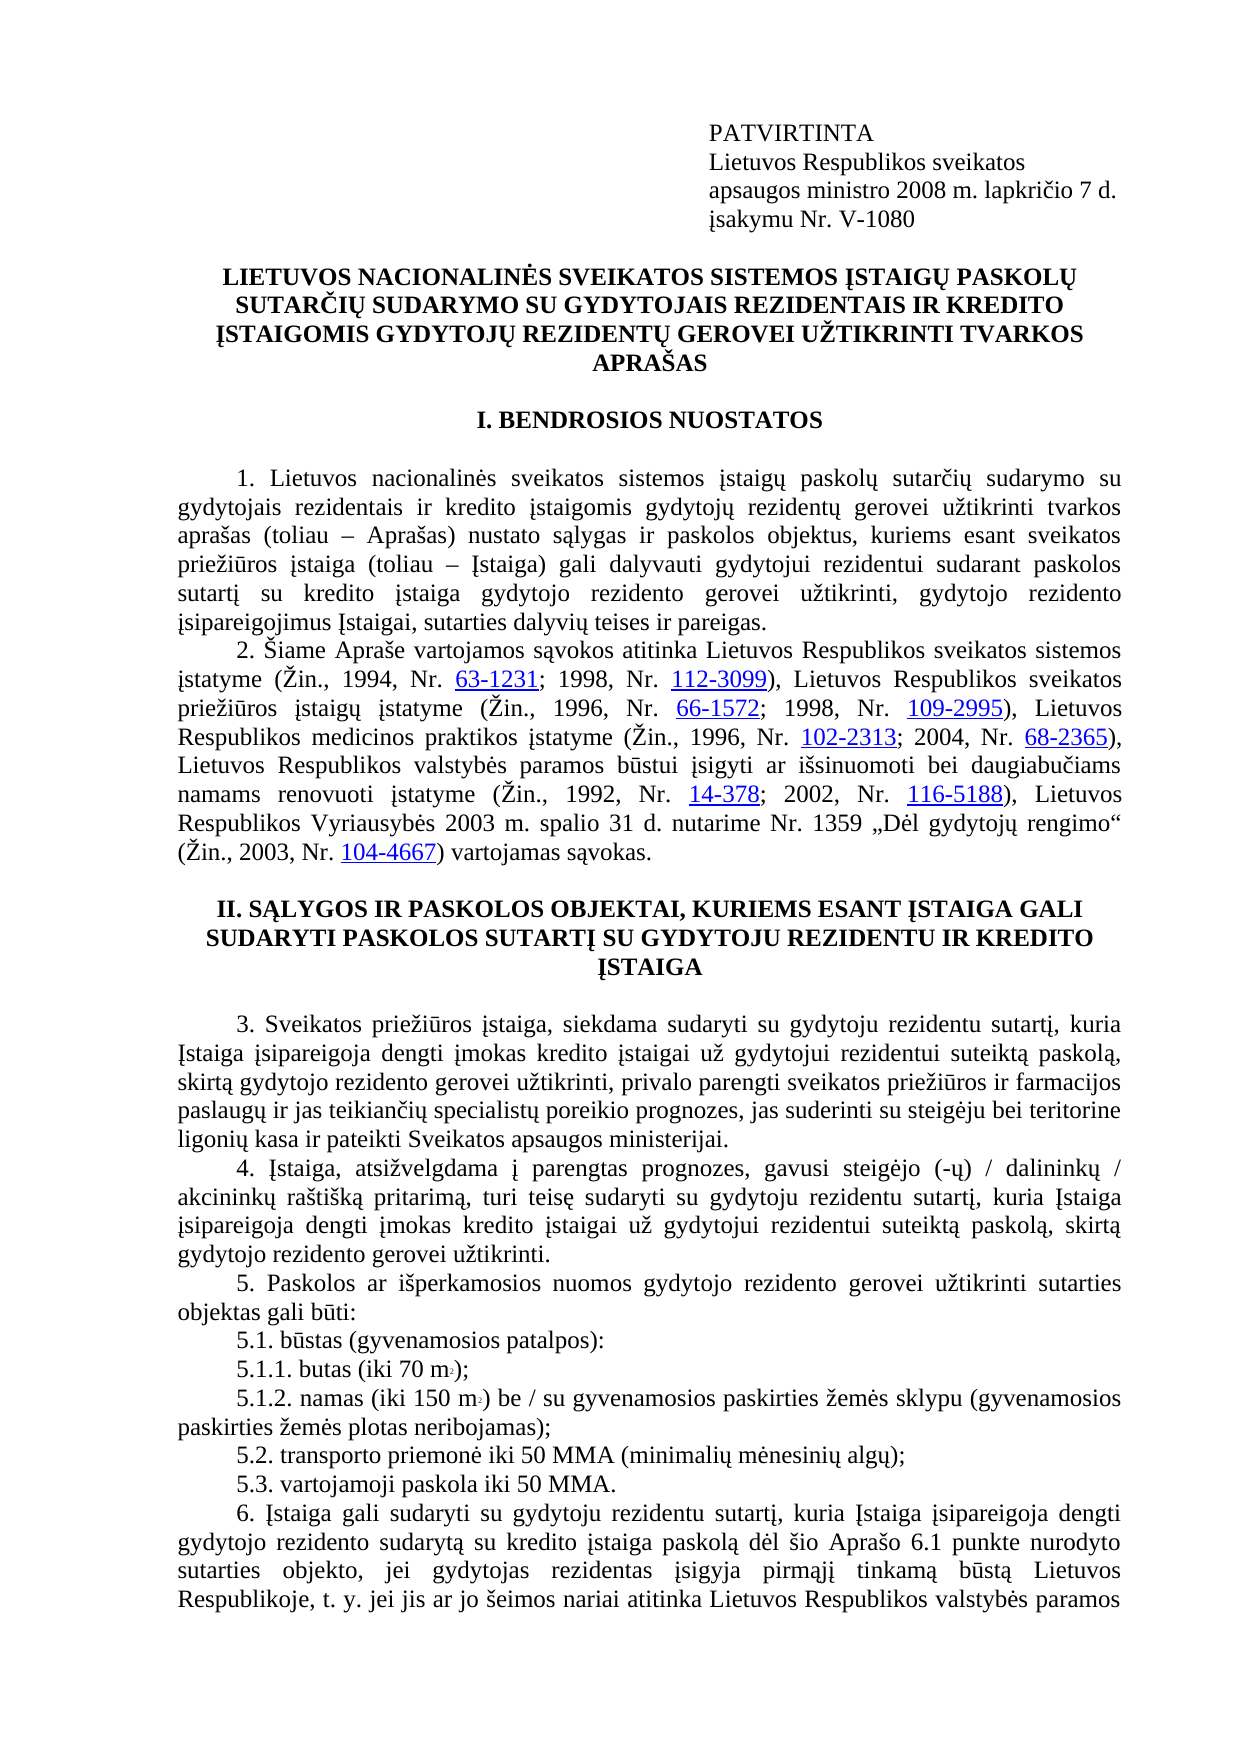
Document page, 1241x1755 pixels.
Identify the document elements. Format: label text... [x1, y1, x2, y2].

text 3. Sveikatos priežiūros įstaiga, siekdama sudaryti su gydytoju rezidentu sutartį, kuria Įstaiga įsipareigoja dengti įmokas kredito įstaigai už gydytojui rezidentui suteiktą paskolą, skirtą gydytojo rezidento gerovei užtikrinti, privalo parengti sveikatos priežiūros ir farmacijos paslaugų ir jas teikiančių specialistų poreikio prognozes, jas suderinti su steigėju bei teritorine ligonių kasa ir pateikti Sveikatos apsaugos ministerijai. [177, 1009, 1122, 1153]
text 5.1.1. butas (iki 70 m2); [177, 1354, 1122, 1383]
text II. SĄLYGOS IR PASKOLOS OBJEKTAI, KURIEMS ESANT ĮSTAIGA GALI SUDARYTI PASKOLOS SUTARTĮ SU GYDYTOJU REZIDENTU IR KREDITO ĮSTAIGA [177, 894, 1122, 981]
text 5.1.2. namas (iki 150 m2) be / su gyvenamosios paskirties žemės sklypu (gyvenamosios paskirties žemės plotas neribojamas); [177, 1383, 1122, 1441]
text 2. Šiame Apraše vartojamos sąvokos atitinka Lietuvos Respublikos sveikatos sistemos įstatyme (Žin., 1994, Nr. 63-1231; 1998, Nr. 112-3099), Lietuvos Respublikos sveikatos priežiūros įstaigų įstatyme (Žin., 1996, Nr. 66-1572; 1998, Nr. 109-2995), Lietuvos Respublikos medicinos praktikos įstatyme (Žin., 1996, Nr. 102-2313; 2004, Nr. 68-2365), Lietuvos Respublikos valstybės paramos būstui įsigyti ar išsinuomoti bei daugiabučiams namams renovuoti įstatyme (Žin., 1992, Nr. 14-378; 2002, Nr. 116-5188), Lietuvos Respublikos Vyriausybės 2003 m. spalio 31 d. nutarime Nr. 1359 „Dėl gydytojų rengimo“ (Žin., 2003, Nr. 104-4667) vartojamas sąvokas. [177, 636, 1122, 866]
text I. BENDROSIOS NUOSTATOS [177, 406, 1122, 434]
text 5.1. būstas (gyvenamosios patalpos): [177, 1326, 1122, 1354]
text LIETUVOS NACIONALINĖS SVEIKATOS SISTEMOS ĮSTAIGŲ PASKOLŲ SUTARČIŲ SUDARYMO SU GYDYTOJAIS REZIDENTAIS IR KREDITO ĮSTAIGOMIS GYDYTOJŲ REZIDENTŲ GEROVEI UŽTIKRINTI TVARKOS APRAŠAS [177, 262, 1122, 377]
text 1. Lietuvos nacionalinės sveikatos sistemos įstaigų paskolų sutarčių sudarymo su gydytojais rezidentais ir kredito įstaigomis gydytojų rezidentų gerovei užtikrinti tvarkos aprašas (toliau – Aprašas) nustato sąlygas ir paskolos objektus, kuriems esant sveikatos priežiūros įstaiga (toliau – Įstaiga) gali dalyvauti gydytojui rezidentui sudarant paskolos sutartį su kredito įstaiga gydytojo rezidento gerovei užtikrinti, gydytojo rezidento įsipareigojimus Įstaigai, sutarties dalyvių teises ir pareigas. [177, 463, 1122, 636]
text Lietuvos Respublikos sveikatos [177, 147, 1122, 176]
text 5.3. vartojamoji paskola iki 50 MMA. [177, 1469, 1122, 1498]
text įsakymu Nr. V-1080 [177, 204, 1122, 233]
text 5.2. transporto priemonė iki 50 MMA (minimalių mėnesinių algų); [177, 1441, 1122, 1469]
text apsaugos ministro 2008 m. lapkričio 7 d. [177, 176, 1122, 204]
text 4. Įstaiga, atsižvelgdama į parengtas prognozes, gavusi steigėjo (-ų) / dalininkų / akcininkų raštišką pritarimą, turi teisę sudaryti su gydytoju rezidentu sutartį, kuria Įstaiga įsipareigoja dengti įmokas kredito įstaigai už gydytojui rezidentui suteiktą paskolą, skirtą gydytojo rezidento gerovei užtikrinti. [177, 1153, 1122, 1268]
text 5. Paskolos ar išperkamosios nuomos gydytojo rezidento gerovei užtikrinti sutarties objektas gali būti: [177, 1268, 1122, 1326]
text 6. Įstaiga gali sudaryti su gydytoju rezidentu sutartį, kuria Įstaiga įsipareigoja dengti gydytojo rezidento sudarytą su kredito įstaiga paskolą dėl šio Aprašo 6.1 punkte nurodyto sutarties objekto, jei gydytojas rezidentas įsigyja pirmąjį tinkamą būstą Lietuvos Respublikoje, t. y. jei jis ar jo šeimos nariai atitinka Lietuvos Respublikos valstybės paramos [177, 1498, 1122, 1613]
text PATVIRTINTA [709, 118, 1122, 147]
